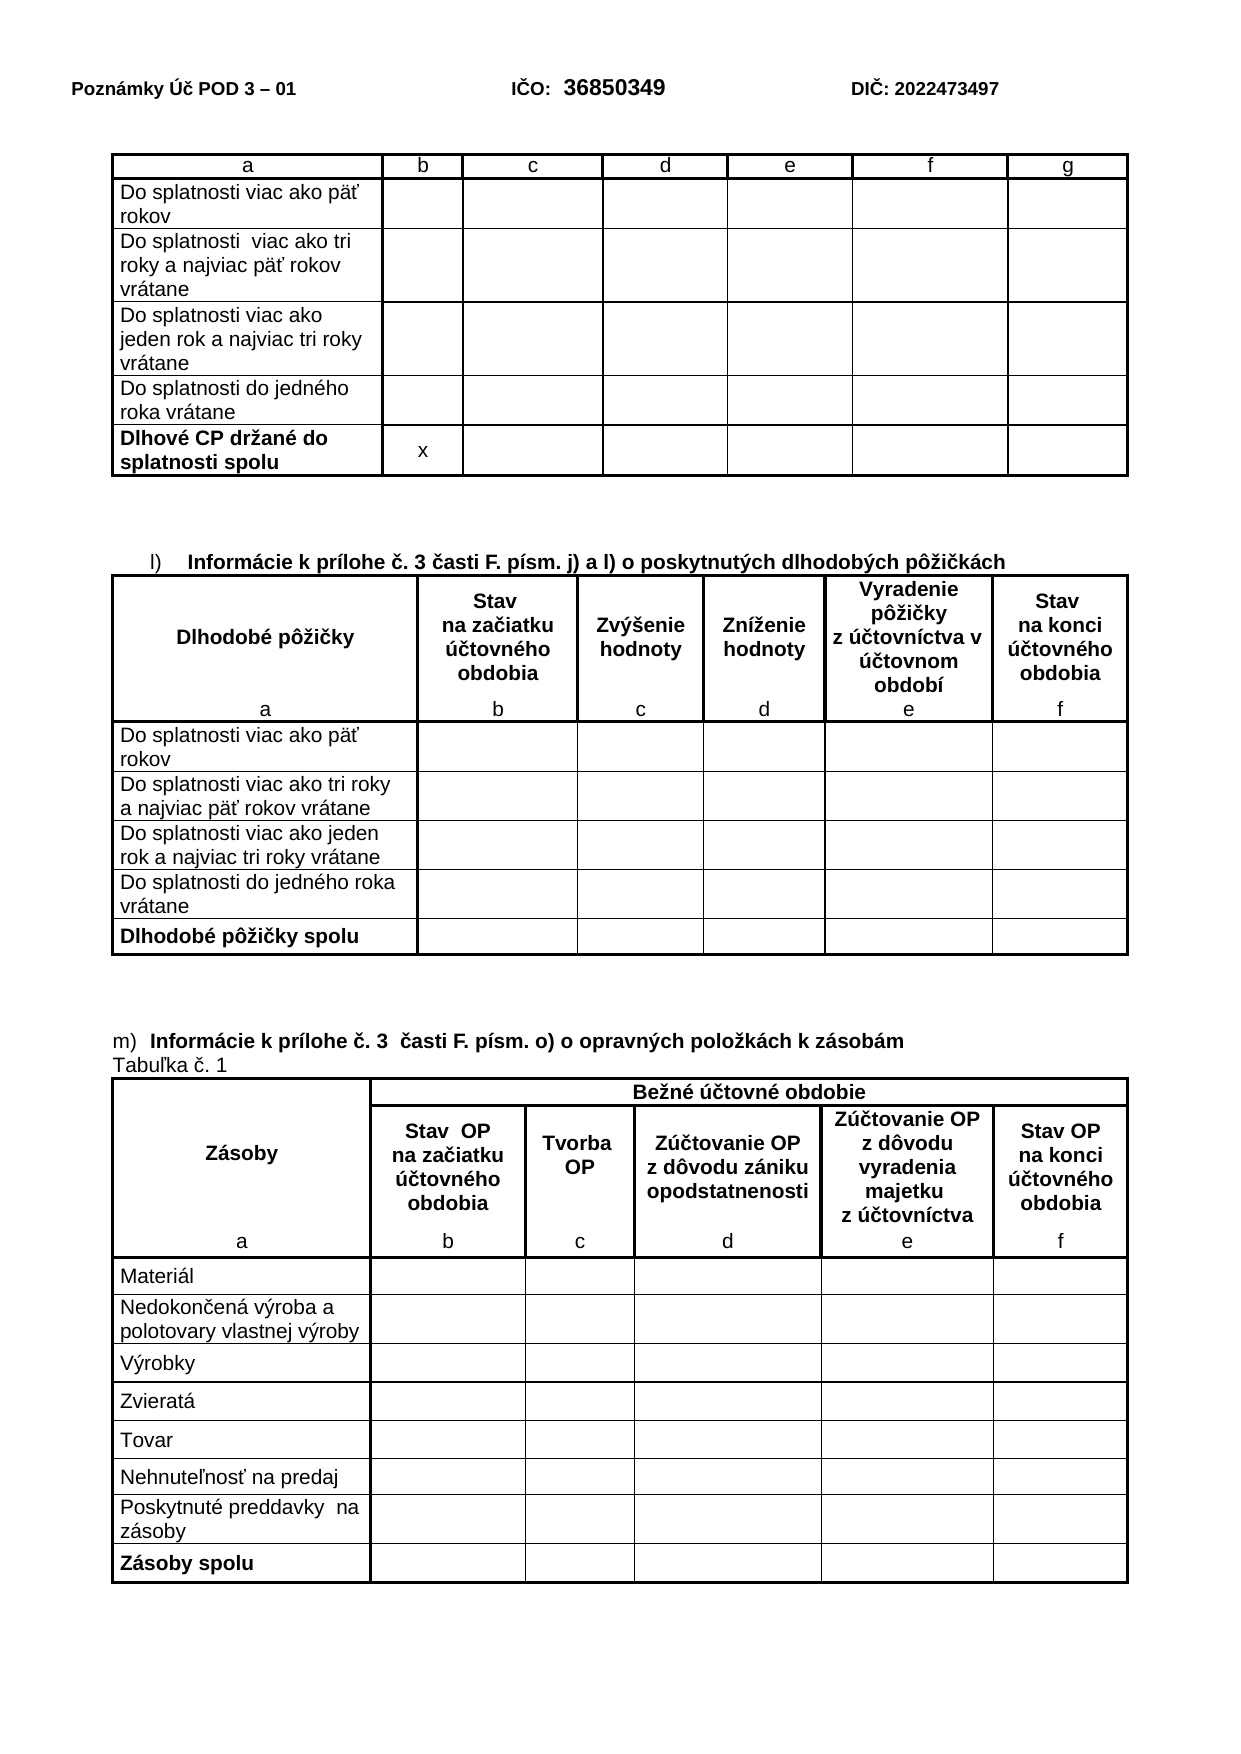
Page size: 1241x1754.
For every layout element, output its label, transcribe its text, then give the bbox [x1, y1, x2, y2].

table_cell [372, 1459, 525, 1494]
table_cell d [636, 1227, 819, 1256]
table_cell [635, 1259, 821, 1294]
table_header Stav na začiatku účtovného obdobia [419, 577, 576, 696]
table_cell Nedokončená výroba a polotovary vlastnej výroby [114, 1295, 369, 1343]
table_cell a [114, 156, 381, 177]
table_cell d [604, 156, 726, 177]
table_cell [384, 229, 462, 301]
table_cell a [114, 696, 416, 720]
table_cell [822, 1495, 993, 1543]
table_cell [994, 1259, 1126, 1294]
table_cell [1009, 303, 1126, 374]
table_cell [464, 376, 602, 424]
table_cell [1009, 376, 1126, 424]
table_cell Poskytnuté preddavky na zásoby [114, 1495, 369, 1543]
table_cell [826, 772, 992, 820]
table_cell Dlhové CP držané do splatnosti spolu [114, 425, 381, 473]
table_cell [822, 1344, 993, 1381]
table_cell [384, 180, 462, 228]
table_cell [604, 426, 727, 473]
table_header Zníženie hodnoty [705, 577, 823, 696]
table_cell [994, 1421, 1126, 1458]
table_cell b [384, 156, 461, 177]
table_cell [526, 1495, 634, 1543]
table_cell f [995, 1227, 1126, 1256]
table_cell b [372, 1227, 524, 1256]
table_cell Do splatnosti viac ako tri roky a najviac päť rokov vrátane [114, 772, 416, 820]
table_cell Do splatnosti viac ako tri roky a najviac päť rokov vrátane [114, 229, 381, 301]
table_cell [822, 1383, 993, 1420]
table_cell [419, 723, 577, 771]
table_cell Stav OP na začiatku účtovného obdobia [372, 1107, 524, 1227]
table_cell [728, 180, 852, 228]
table_cell [384, 376, 462, 424]
table_cell Do splatnosti do jedného roka vrátane [114, 376, 381, 424]
table_cell a [114, 1227, 369, 1256]
table_cell [526, 1344, 634, 1381]
table_header Zvýšenie hodnoty [579, 577, 702, 696]
table_cell [826, 821, 992, 869]
table_cell f [994, 696, 1126, 720]
table_cell [604, 376, 727, 424]
table_cell [604, 229, 727, 301]
table_header Bežné účtovné obdobie [372, 1080, 1126, 1104]
table_cell [826, 919, 992, 953]
table_cell [704, 870, 824, 918]
table_cell [704, 919, 824, 953]
table_cell e [823, 1227, 992, 1256]
table_cell [372, 1544, 525, 1581]
table_cell [826, 870, 992, 918]
table_cell [604, 303, 727, 374]
table_cell [419, 821, 577, 869]
table_cell [635, 1421, 821, 1458]
table_cell [994, 1495, 1126, 1543]
table_cell [578, 870, 703, 918]
table_cell Zúčtovanie OP z dôvodu vyradenia majetku z účtovníctva [823, 1107, 992, 1227]
table_cell [604, 180, 727, 228]
table_cell [822, 1259, 993, 1294]
table_cell [994, 1544, 1126, 1581]
table_cell Zásoby spolu [114, 1544, 369, 1581]
table_cell [993, 723, 1126, 771]
table_cell [728, 426, 852, 473]
table_cell [994, 1383, 1126, 1420]
table_cell Zúčtovanie OP z dôvodu zániku opodstatnenosti [636, 1107, 819, 1227]
table_cell [635, 1344, 821, 1381]
table_cell [526, 1259, 634, 1294]
subtitle Informácie k prílohe č. 3 časti F. písm. j) a l) o poskytnutých dlhodobých pôžičkách [150, 549, 1128, 573]
table_cell [578, 919, 703, 953]
table_cell Tvorba OP [527, 1107, 633, 1227]
table_cell [704, 723, 824, 771]
table_cell [822, 1459, 993, 1494]
table_cell [464, 229, 602, 301]
table_cell b [419, 696, 576, 720]
table_cell Do splatnosti do jedného roka vrátane [114, 870, 416, 918]
table_cell e [729, 156, 851, 177]
table_cell Výrobky [114, 1344, 369, 1381]
table_cell [419, 870, 577, 918]
table_cell [853, 376, 1007, 424]
table_cell [635, 1544, 821, 1581]
table_cell e [827, 696, 991, 720]
table_cell [853, 303, 1007, 374]
table_header Stav na konci účtovného obdobia [994, 577, 1126, 696]
table_cell c [464, 156, 601, 177]
table_cell [993, 919, 1126, 953]
table_cell [526, 1421, 634, 1458]
table_cell d [705, 696, 823, 720]
table_cell [1009, 180, 1126, 228]
table_cell f [854, 156, 1006, 177]
table_cell Do splatnosti viac ako päť rokov [114, 180, 381, 228]
table_cell [822, 1421, 993, 1458]
table_header Vyradenie pôžičky z účtovníctva v účtovnom období [827, 577, 991, 696]
table_cell Dlhodobé pôžičky spolu [114, 919, 416, 953]
table_cell [526, 1295, 634, 1343]
table_cell [635, 1495, 821, 1543]
table_cell [853, 180, 1007, 228]
table_cell [372, 1421, 525, 1458]
table_cell [578, 821, 703, 869]
table_cell Do splatnosti viac ako päť rokov [114, 723, 416, 771]
table_cell [728, 229, 852, 301]
table_cell [704, 821, 824, 869]
table_cell Nehnuteľnosť na predaj [114, 1459, 369, 1494]
table_cell [464, 180, 602, 228]
table_cell Do splatnosti viac ako jeden rok a najviac tri roky vrátane [114, 302, 381, 374]
table_cell [372, 1259, 525, 1294]
table_cell [826, 723, 992, 771]
table_cell [635, 1459, 821, 1494]
table_cell [1009, 229, 1126, 301]
table_cell c [579, 696, 702, 720]
subtitle Informácie k prílohe č. 3 časti F. písm. o) o opravných položkách k zásobám [112, 1029, 1128, 1053]
table_cell [994, 1459, 1126, 1494]
table_cell [526, 1544, 634, 1581]
table_cell [384, 303, 462, 374]
table_cell [419, 772, 577, 820]
table_cell Materiál [114, 1259, 369, 1294]
table_cell Tovar [114, 1421, 369, 1458]
table_cell [994, 1344, 1126, 1381]
table_cell [728, 376, 852, 424]
table_cell Do splatnosti viac ako jeden rok a najviac tri roky vrátane [114, 821, 416, 869]
table_header Dlhodobé pôžičky [114, 577, 416, 696]
table_cell [372, 1383, 525, 1420]
table_cell Stav OP na konci účtovného obdobia [995, 1107, 1126, 1227]
table_cell [728, 303, 852, 374]
table_cell [578, 772, 703, 820]
table_header Zásoby [114, 1080, 369, 1227]
table_cell c [527, 1227, 633, 1256]
table_cell [635, 1383, 821, 1420]
table_cell Zvieratá [114, 1383, 369, 1420]
table_cell [994, 1295, 1126, 1343]
table_cell [993, 821, 1126, 869]
table_cell [464, 303, 602, 374]
table_cell [526, 1383, 634, 1420]
table_cell [578, 723, 703, 771]
table_cell [372, 1344, 525, 1381]
table_cell x [384, 426, 462, 473]
table_cell [853, 229, 1007, 301]
table_cell [993, 772, 1126, 820]
table_cell g [1009, 156, 1126, 177]
table_cell [372, 1495, 525, 1543]
table_cell [822, 1544, 993, 1581]
table_cell [372, 1295, 525, 1343]
table_cell [822, 1295, 993, 1343]
table_cell [1009, 426, 1126, 473]
table_cell [993, 870, 1126, 918]
table_cell [853, 426, 1007, 473]
text Tabuľka č. 1 [112, 1053, 1128, 1077]
table_cell [419, 919, 577, 953]
table_cell [704, 772, 824, 820]
table_cell [526, 1459, 634, 1494]
table_cell [464, 426, 602, 473]
table_cell [635, 1295, 821, 1343]
